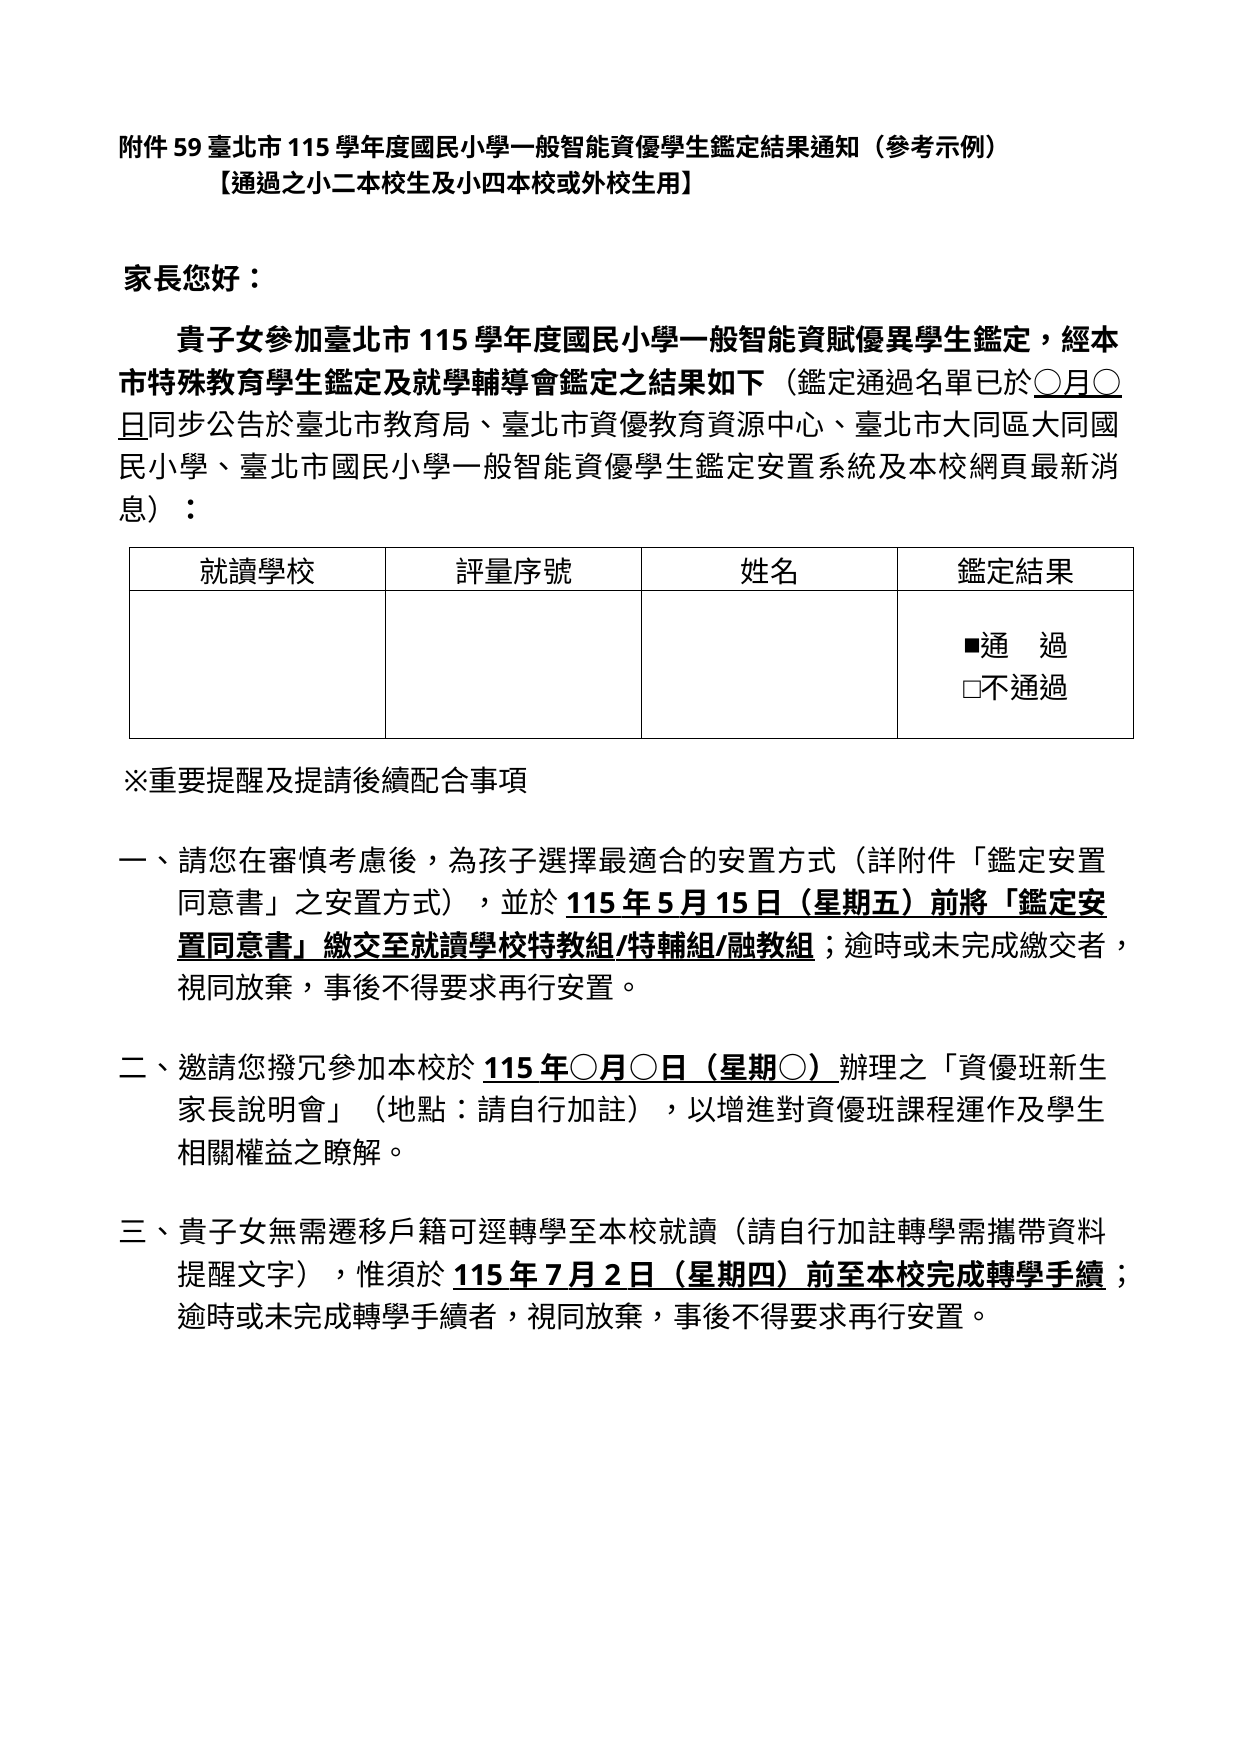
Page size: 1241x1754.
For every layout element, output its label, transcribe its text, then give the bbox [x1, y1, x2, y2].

text 附件59臺北市115學年度國民小學一般智能資優學生鑑定結果通知（參考示例） 【通過之小二本校生及小四本校或外校生用】 [118, 127, 1122, 199]
table_cell [642, 591, 897, 738]
text 二、邀請您撥冗參加本校於115年○月○日（星期○）辦理之「資優班新生家長說明會」（地點：請自行加註），以增進對資優班課程運作及學生相關權益之瞭解。 [118, 1044, 1108, 1172]
table_header 鑑定結果 [898, 548, 1133, 590]
table_cell [386, 591, 641, 738]
table_header 評量序號 [386, 548, 641, 590]
text 貴子女參加臺北市115學年度國民小學一般智能資賦優異學生鑑定，經本市特殊教育學生鑑定及就學輔導會鑑定之結果如下（鑑定通過名單已於○月○日同步公告於臺北市教育局、臺北市資優教育資源中心、臺北市大同區大同國民小學、臺北市國民小學一般智能資優學生鑑定安置系統及本校網頁最新消息）： [118, 317, 1122, 528]
table_cell [130, 591, 385, 738]
text 家長您好： [124, 256, 1034, 298]
text ※重要提醒及提請後續配合事項 [124, 758, 1034, 800]
table_cell ■通 過 □不通過 [898, 591, 1133, 738]
table_header 姓名 [642, 548, 897, 590]
table_header 就讀學校 [130, 548, 385, 590]
text 三、貴子女無需遷移戶籍可逕轉學至本校就讀（請自行加註轉學需攜帶資料提醒文字），惟須於115年7月2日（星期四）前至本校完成轉學手續；逾時或未完成轉學手續者，視同放棄，事後不得要求再行安置。 [118, 1209, 1108, 1336]
text 一、請您在審慎考慮後，為孩子選擇最適合的安置方式（詳附件「鑑定安置同意書」之安置方式），並於115年5月15日（星期五）前將「鑑定安置同意書」繳交至就讀學校特教組/特輔組/融教組；逾時或未完成繳交者，視同放棄，事後不得要求再行安置。 [118, 838, 1108, 1007]
